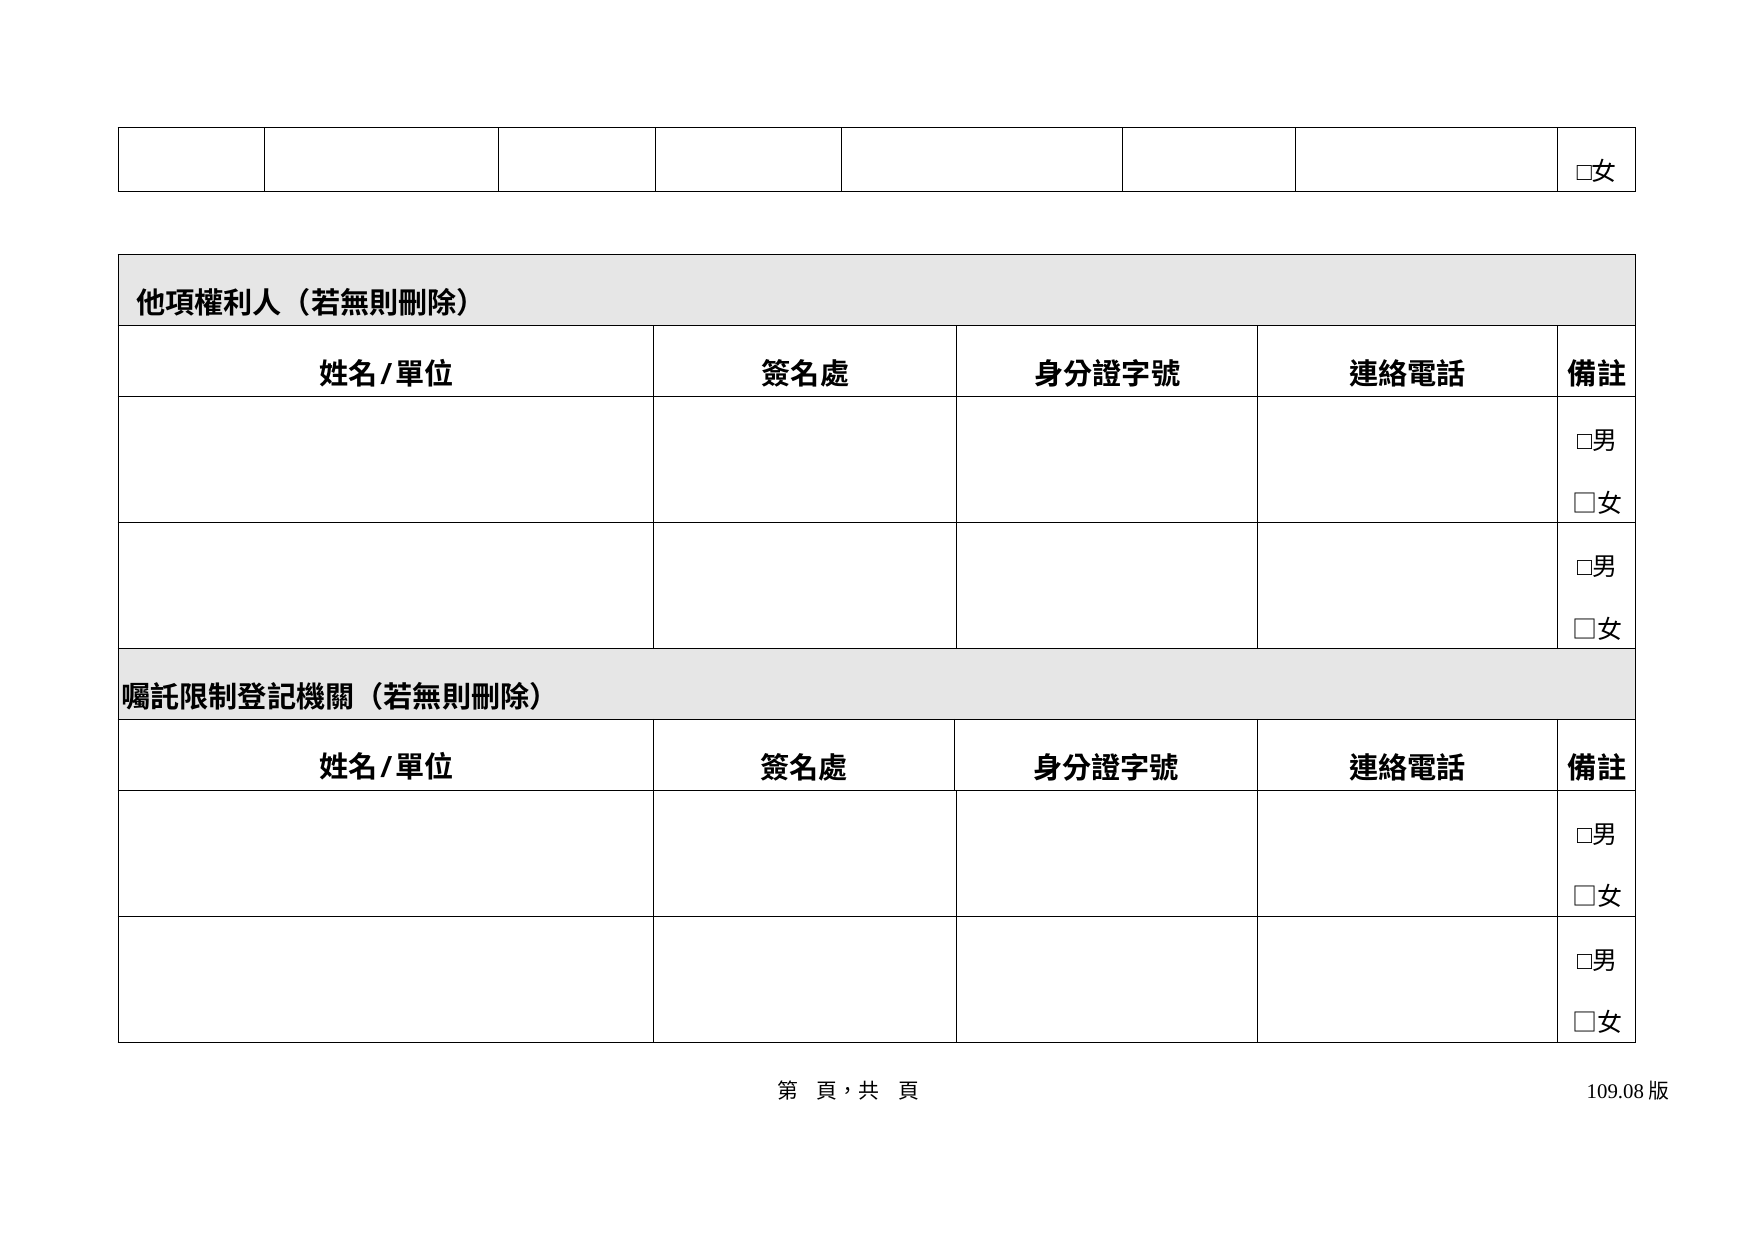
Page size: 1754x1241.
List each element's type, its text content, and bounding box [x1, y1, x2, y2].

table_cell [842, 128, 1122, 191]
table_cell [957, 397, 1257, 522]
table_cell [957, 917, 1257, 1042]
table_cell □男 □女 [1558, 791, 1635, 916]
table_cell [1123, 128, 1295, 191]
table_cell [654, 791, 956, 916]
table_cell [119, 523, 653, 648]
table_cell 姓名/單位 [119, 326, 653, 396]
table_cell 身分證字號 [955, 720, 1257, 790]
table_cell [119, 791, 653, 916]
table_cell [654, 917, 956, 1042]
table_cell [119, 917, 653, 1042]
table_cell [1258, 397, 1557, 522]
table_cell [119, 128, 264, 191]
table_cell 備註 [1558, 720, 1635, 790]
table_cell [957, 791, 1257, 916]
table_cell 姓名/單位 [119, 720, 653, 790]
table_cell 連絡電話 [1258, 720, 1557, 790]
table_cell □男 □女 [1558, 397, 1635, 522]
table_cell [1258, 791, 1557, 916]
table_cell [1296, 128, 1557, 191]
table_cell □女 [1558, 128, 1635, 191]
table_cell □男 □女 [1558, 523, 1635, 648]
table_cell □男 □女 [1558, 917, 1635, 1042]
table_cell [654, 397, 956, 522]
table_cell [656, 128, 841, 191]
table_cell 連絡電話 [1258, 326, 1557, 396]
table_cell 簽名處 [654, 720, 954, 790]
table_header 他項權利人（若無則刪除） [119, 255, 1635, 325]
table_cell [1258, 917, 1557, 1042]
table_cell [119, 397, 653, 522]
table_cell 簽名處 [654, 326, 956, 396]
table_cell [265, 128, 498, 191]
table_cell [499, 128, 655, 191]
table_cell [654, 523, 956, 648]
table_cell 囑託限制登記機關（若無則刪除） [119, 649, 1635, 719]
table_cell [1258, 523, 1557, 648]
table_cell 備註 [1558, 326, 1635, 396]
table_cell [957, 523, 1257, 648]
table_cell 身分證字號 [957, 326, 1257, 396]
